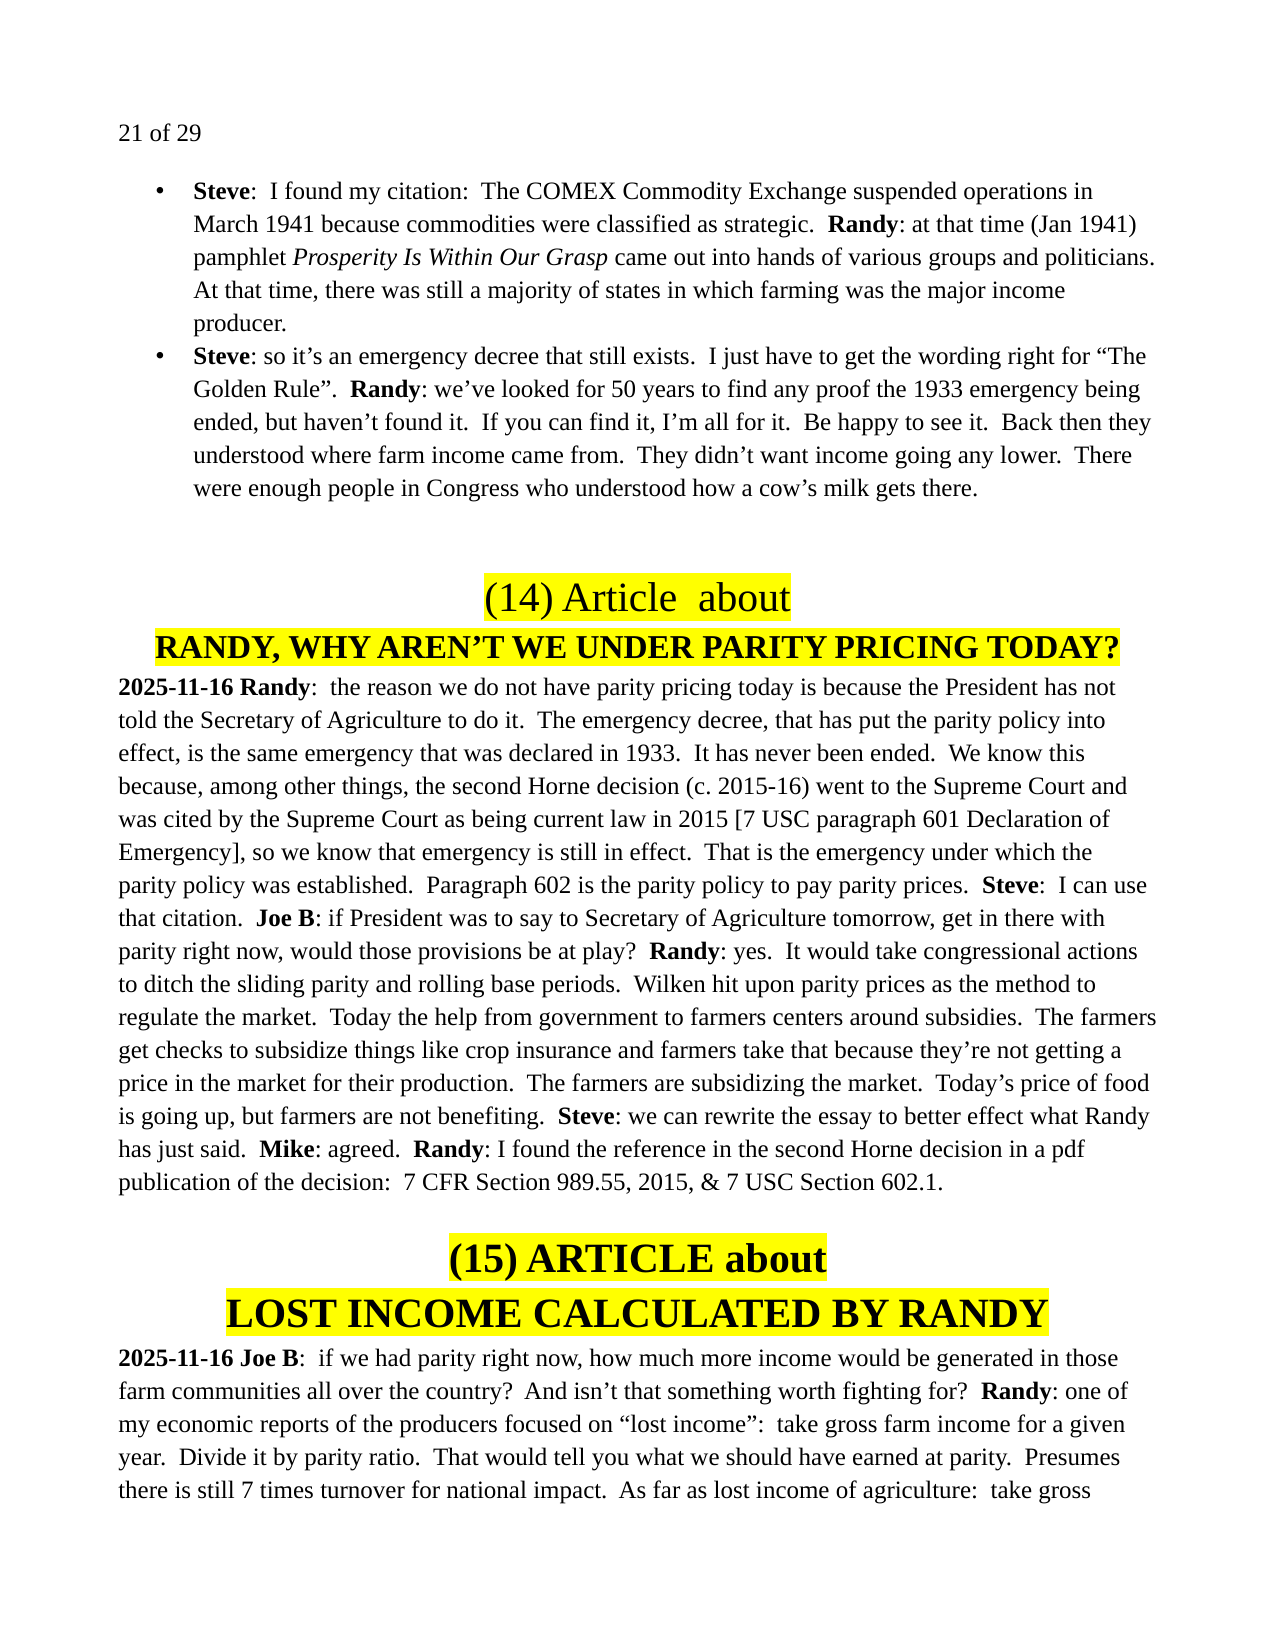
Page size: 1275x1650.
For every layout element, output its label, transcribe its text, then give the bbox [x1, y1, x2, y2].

text (15) ARTICLE about [118, 1233, 1157, 1281]
text 2025-11-16 Joe B: if we had parity right now, how much more income would be generated in those farm communities all over the country? And isn’t that something worth fighting for? Randy: one of my economic reports of the producers focused on “lost income”: take gross farm income for a given year. Divide it by parity ratio. That would tell you what we should have earned at parity. Presumes there is still 7 times turnover for national impact. As far as lost income of agriculture: take gross [118, 1343, 1157, 1504]
list Steve: so it’s an emergency decree that still exists. I just have to get the wording right for “The Golden Rule”. Randy: we’ve looked for 50 years to find any proof the 1933 emergency being ended, but haven’t found it. If you can find it, I’m all for it. Be happy to see it. Back then they understood where farm income came from. They didn’t want income going any lower. There were enough people in Congress who understood how a cow’s milk gets there. [156, 341, 1157, 502]
text (14) Article about [118, 573, 1157, 621]
text LOST INCOME CALCULATED BY RANDY [118, 1288, 1157, 1336]
text RANDY, WHY AREN’T WE UNDER PARITY PRICING TODAY? [118, 628, 1157, 666]
text 2025-11-16 Randy: the reason we do not have parity pricing today is because the President has not told the Secretary of Agriculture to do it. The emergency decree, that has put the parity policy into effect, is the same emergency that was declared in 1933. It has never been ended. We know this because, among other things, the second Horne decision (c. 2015-16) went to the Supreme Court and was cited by the Supreme Court as being current law in 2015 [7 USC paragraph 601 Declaration of Emergency], so we know that emergency is still in effect. That is the emergency under which the parity policy was established. Paragraph 602 is the parity policy to pay parity prices. Steve: I can use that citation. Joe B: if President was to say to Secretary of Agriculture tomorrow, get in there with parity right now, would those provisions be at play? Randy: yes. It would take congressional actions to ditch the sliding parity and rolling base periods. Wilken hit upon parity prices as the method to regulate the market. Today the help from government to farmers centers around subsidies. The farmers get checks to subsidize things like crop insurance and farmers take that because they’re not getting a price in the market for their production. The farmers are subsidizing the market. Today’s price of food is going up, but farmers are not benefiting. Steve: we can rewrite the essay to better effect what Randy has just said. Mike: agreed. Randy: I found the reference in the second Horne decision in a pdf publication of the decision: 7 CFR Section 989.55, 2015, & 7 USC Section 602.1. [118, 672, 1157, 1196]
list Steve: I found my citation: The COMEX Commodity Exchange suspended operations in March 1941 because commodities were classified as strategic. Randy: at that time (Jan 1941) pamphlet Prosperity Is Within Our Grasp came out into hands of various groups and politicians. At that time, there was still a majority of states in which farming was the major income producer. [156, 176, 1157, 337]
